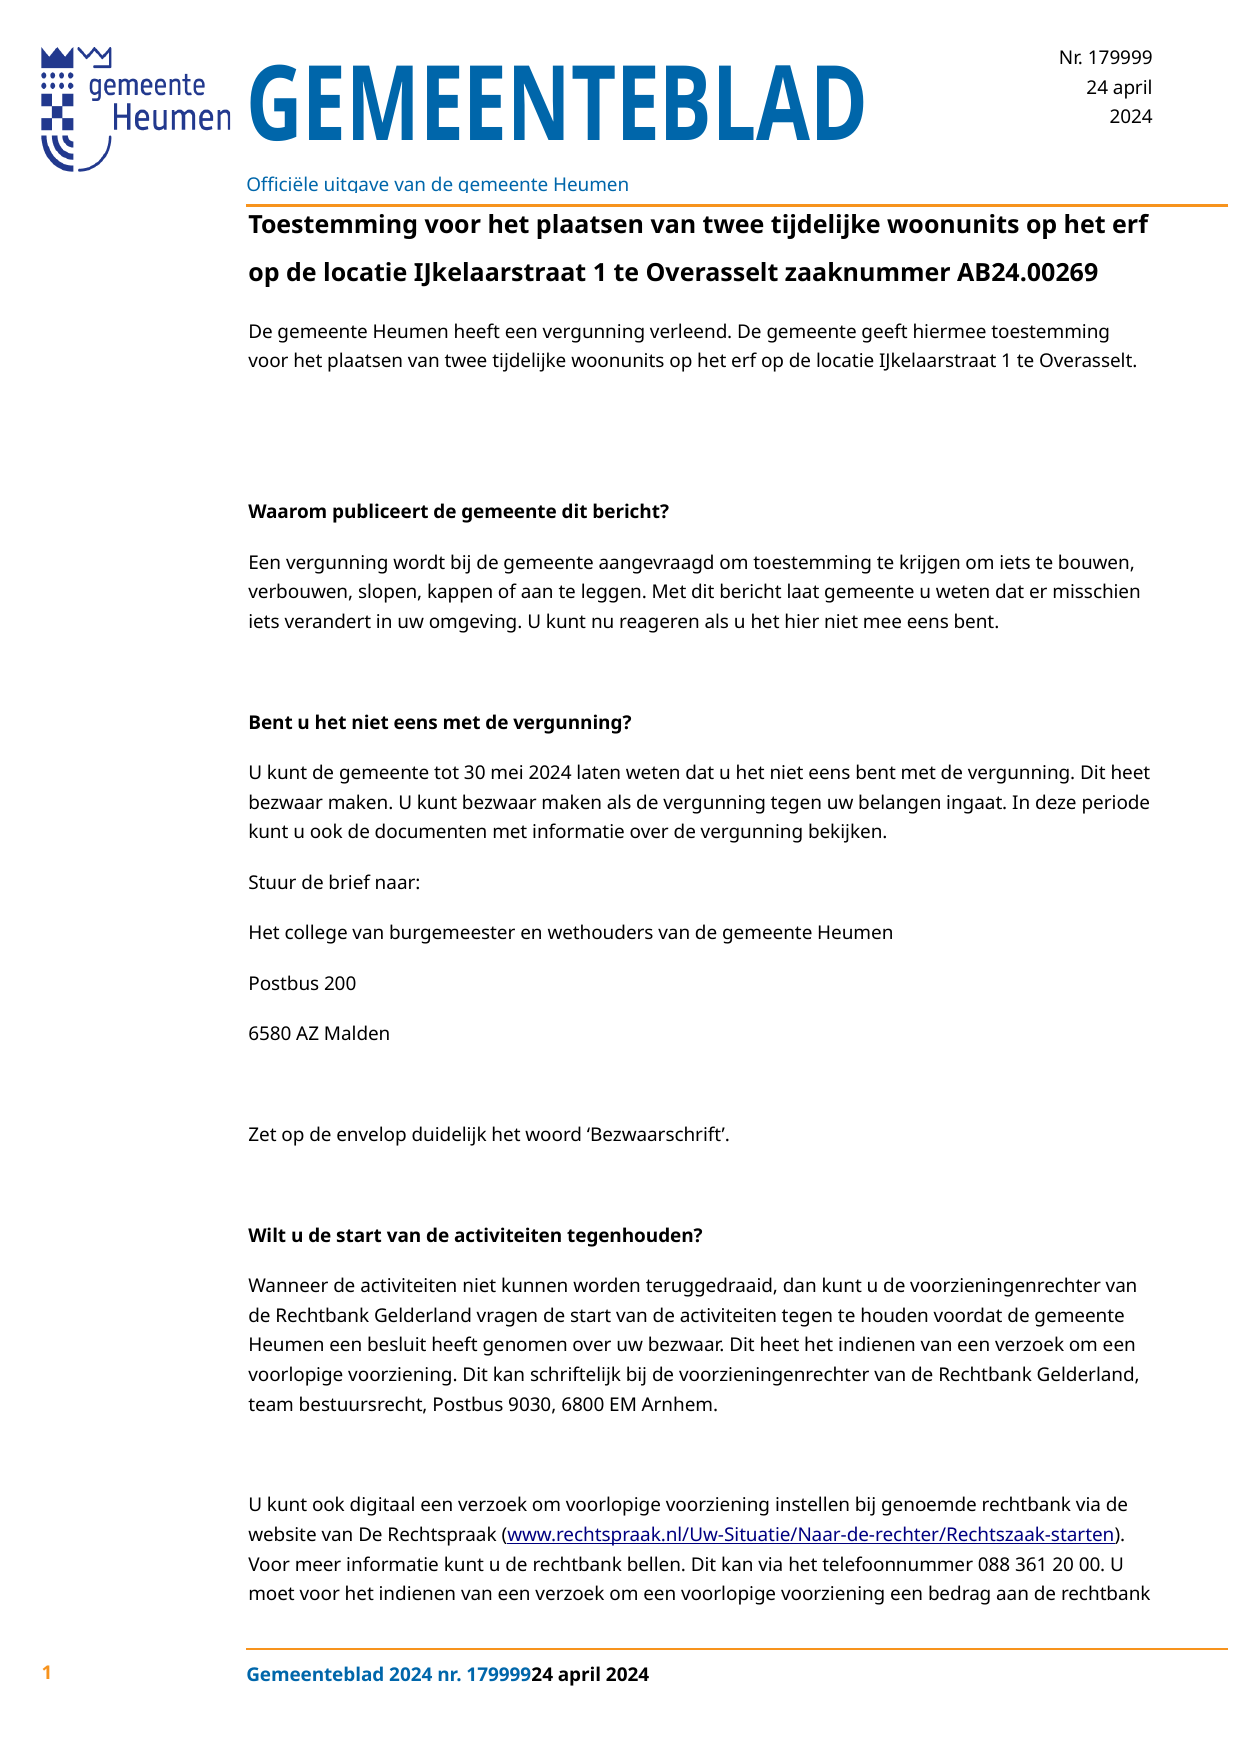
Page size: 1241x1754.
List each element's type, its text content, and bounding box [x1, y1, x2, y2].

text Toestemming voor het plaatsen van twee tijdelijke woonunits op het erf op de locatie IJkelaarstraat 1 te Overasselt zaaknummer AB24.00269 [248, 207, 1152, 288]
text Postbus 200 [248, 970, 1152, 996]
text Wilt u de start van de activiteiten tegenhouden? [248, 1222, 1152, 1248]
text Zet op de envelop duidelijk het woord ‘Bezwaarschrift’. [248, 1121, 1152, 1147]
text 6580 AZ Malden [248, 1020, 1152, 1046]
text De gemeente Heumen heeft een vergunning verleend. De gemeente geeft hiermee toestemming voor het plaatsen van twee tijdelijke woonunits op het erf op de locatie IJkelaarstraat 1 te Overasselt. [248, 318, 1152, 373]
text U kunt de gemeente tot 30 mei 2024 laten weten dat u het niet eens bent met de vergunning. Dit heet bezwaar maken. U kunt bezwaar maken als de vergunning tegen uw belangen ingaat. In deze periode kunt u ook de documenten met informatie over de vergunning bekijken. [248, 759, 1152, 844]
text Waarom publiceert de gemeente dit bericht? [248, 499, 1152, 524]
text Bent u het niet eens met de vergunning? [248, 709, 1152, 735]
text Wanneer de activiteiten niet kunnen worden teruggedraaid, dan kunt u de voorzieningenrechter van de Rechtbank Gelderland vragen de start van de activiteiten tegen te houden voordat de gemeente Heumen een besluit heeft genomen over uw bezwaar. Dit heet het indienen van een verzoek om een voorlopige voorziening. Dit kan schriftelijk bij de voorzieningenrechter van de Rechtbank Gelderland, team bestuursrecht, Postbus 9030, 6800 EM Arnhem. [248, 1272, 1152, 1417]
picture [41, 47, 231, 172]
text U kunt ook digitaal een verzoek om voorlopige voorziening instellen bij genoemde rechtbank via de website van De Rechtspraak (www.rechtspraak.nl/Uw-Situatie/Naar-de-rechter/Rechtszaak-starten). Voor meer informatie kunt u de rechtbank bellen. Dit kan via het telefoonnummer 088 361 20 00. U moet voor het indienen van een verzoek om een voorlopige voorziening een bedrag aan de rechtbank [248, 1492, 1152, 1606]
text Het college van burgemeester en wethouders van de gemeente Heumen [248, 919, 1152, 945]
text Stuur de brief naar: [248, 869, 1152, 895]
text Een vergunning wordt bij de gemeente aangevraagd om toestemming te krijgen om iets te bouwen, verbouwen, slopen, kappen of aan te leggen. Met dit bericht laat gemeente u weten dat er misschien iets verandert in uw omgeving. U kunt nu reageren als u het hier niet mee eens bent. [248, 549, 1152, 634]
